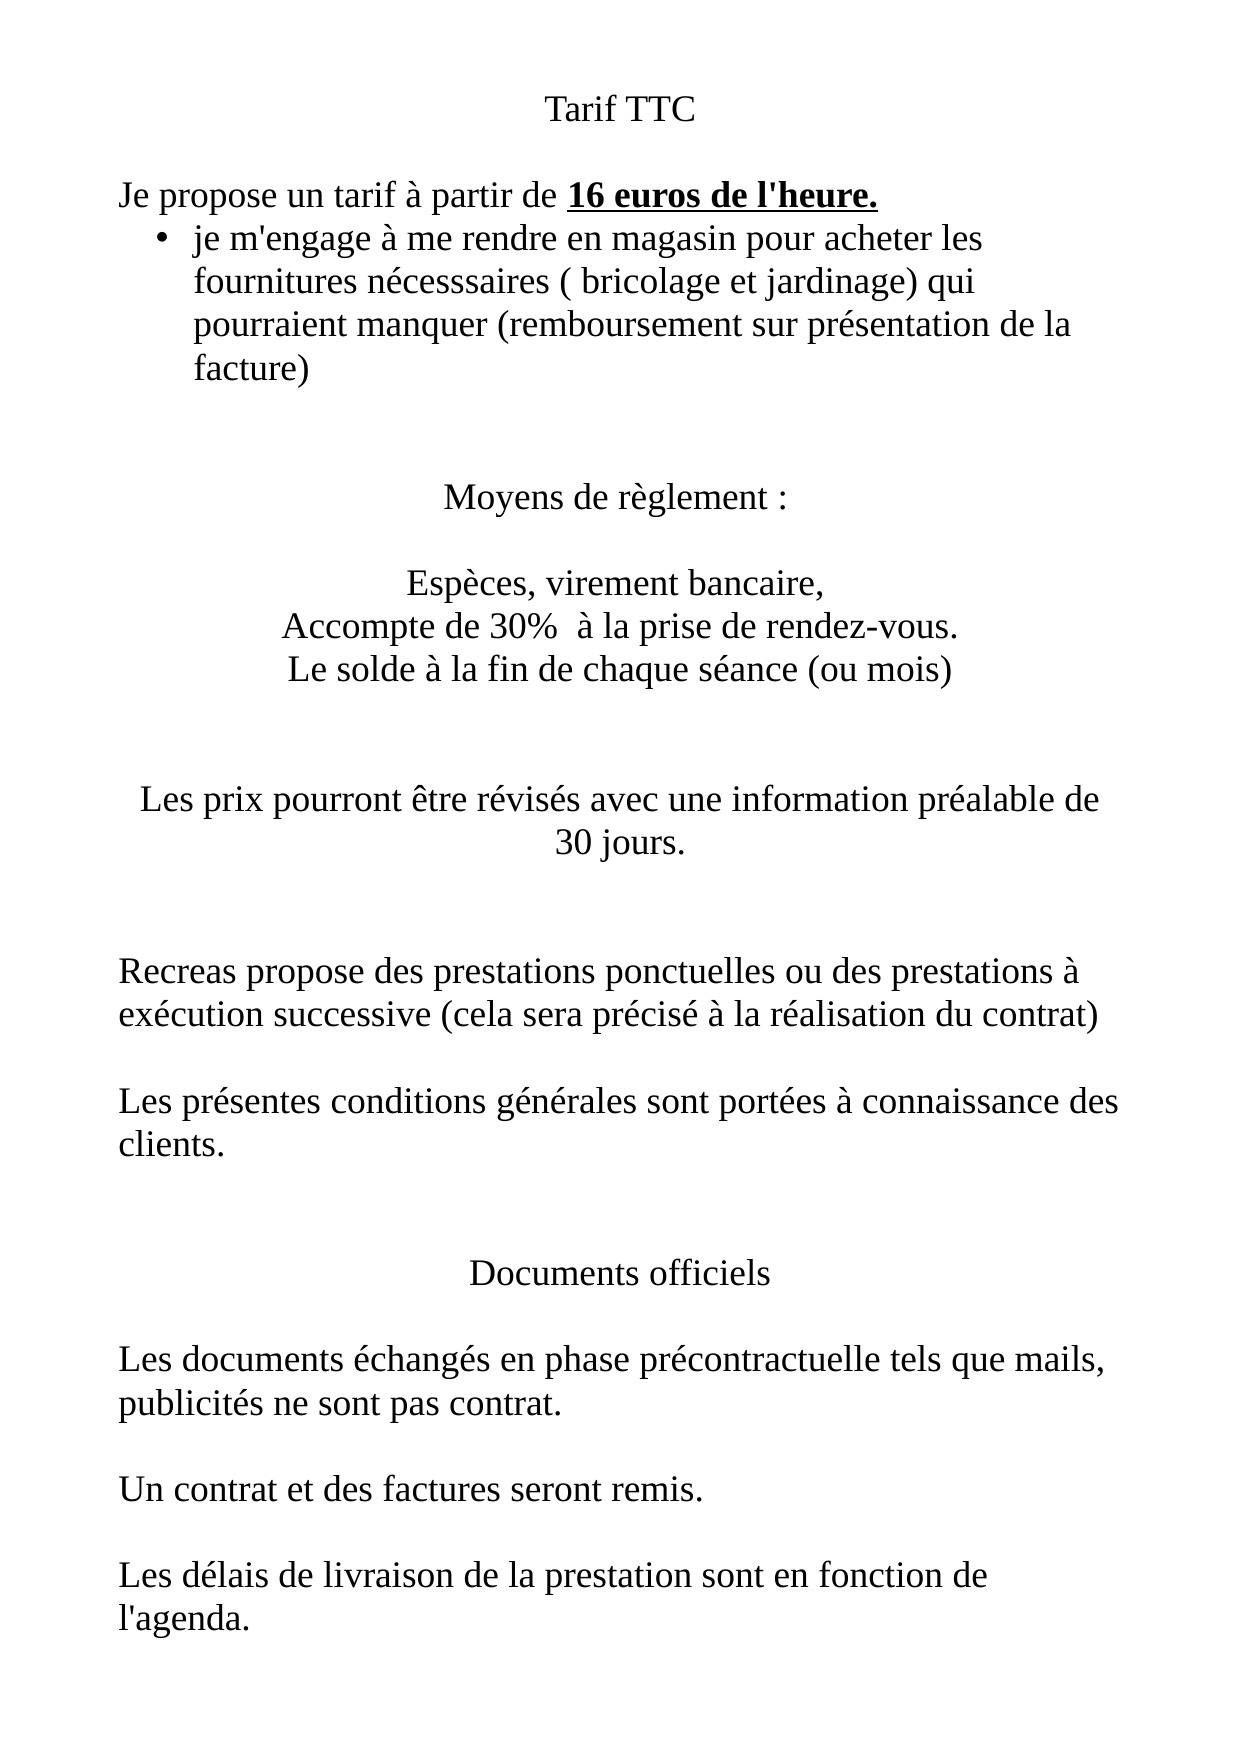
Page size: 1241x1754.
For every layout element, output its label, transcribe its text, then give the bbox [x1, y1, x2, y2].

text Moyens de règlement : [118, 474, 1122, 517]
list je m'engage à me rendre en magasin pour acheter les fournitures nécesssaires ( bricolage et jardinage) qui pourraient manquer (remboursement sur présentation de la facture) [156, 216, 1122, 388]
text Espèces, virement bancaire, [118, 561, 1122, 604]
text Les prix pourront être révisés avec une information préalable de 30 jours. [118, 776, 1122, 862]
text Les délais de livraison de la prestation sont en fonction de l'agenda. [118, 1552, 1122, 1639]
text Le solde à la fin de chaque séance (ou mois) [118, 647, 1122, 690]
text Accompte de 30% à la prise de rendez-vous. [118, 604, 1122, 647]
text Les documents échangés en phase précontractuelle tels que mails, publicités ne sont pas contrat. [118, 1337, 1122, 1423]
text Je propose un tarif à partir de 16 euros de l'heure. [118, 172, 1122, 216]
text Documents officiels [118, 1251, 1122, 1294]
text Un contrat et des factures seront remis. [118, 1466, 1122, 1509]
text Tarif TTC [118, 86, 1122, 129]
text Recreas propose des prestations ponctuelles ou des prestations à exécution successive (cela sera précisé à la réalisation du contrat) [118, 949, 1122, 1035]
text Les présentes conditions générales sont portées à connaissance des clients. [118, 1078, 1122, 1164]
